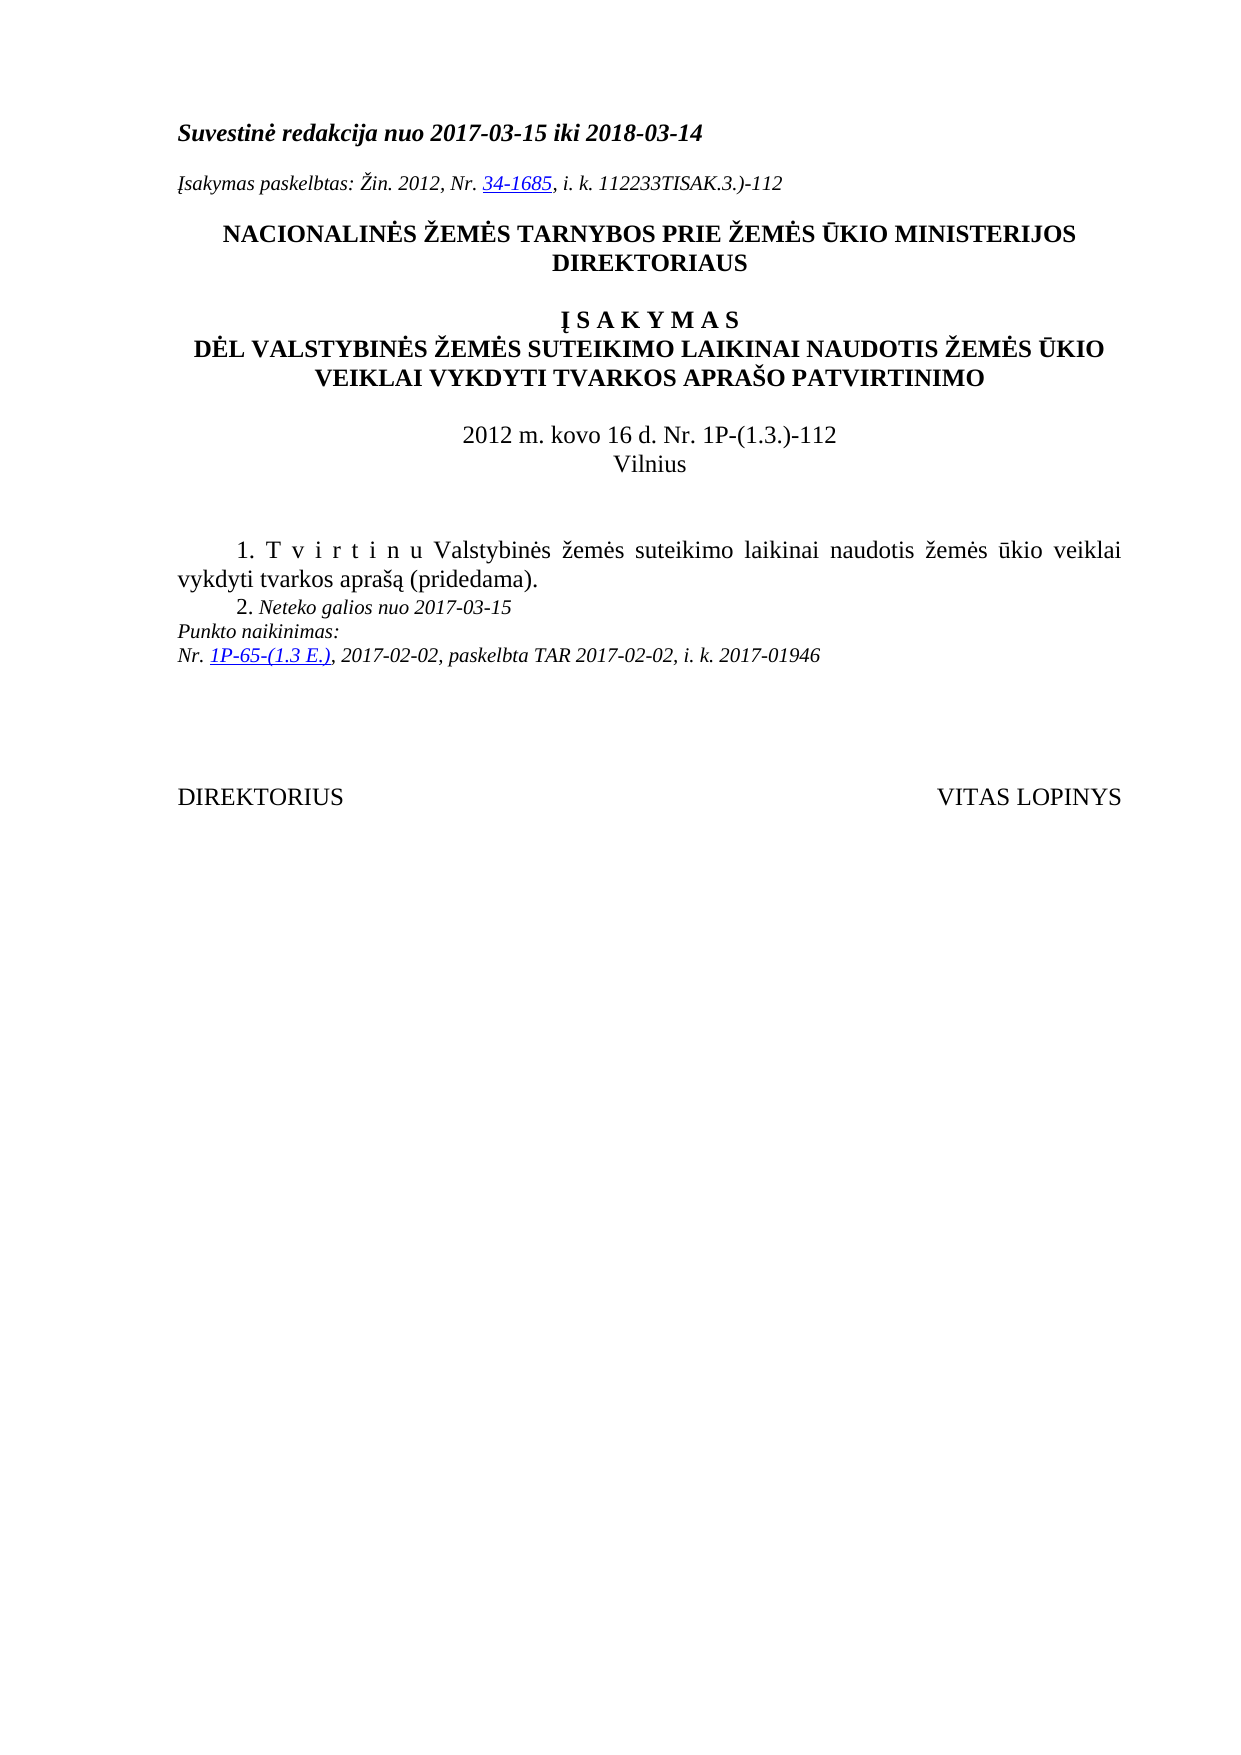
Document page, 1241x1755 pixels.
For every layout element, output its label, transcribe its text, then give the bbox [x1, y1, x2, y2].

text 1. T v i r t i n u Valstybinės žemės suteikimo laikinai naudotis žemės ūkio veiklai vykdyti tvarkos aprašą (pridedama). [177, 535, 1122, 593]
text Suvestinė redakcija nuo 2017-03-15 iki 2018-03-14 [177, 118, 1122, 147]
text Įsakymas paskelbtas: Žin. 2012, Nr. 34-1685, i. k. 112233TISAK.3.)-112 [177, 171, 1122, 195]
text 2. Neteko galios nuo 2017-03-15 [177, 593, 1122, 619]
text NACIONALINĖS ŽEMĖS TARNYBOS PRIE ŽEMĖS ŪKIO MINISTERIJOS DIREKTORIAUS [177, 219, 1122, 277]
text Dėl VALSTYBINĖS ŽEMĖS SUTEIKIMO LAIKINAI NAUDOTIS ŽEMĖS ŪKIO VEIKLAI VYKDYTI TVARKOS aprašo patvirtinimo [177, 334, 1122, 392]
text Direktorius Vitas Lopinys [177, 782, 1122, 811]
text 2012 m. kovo 16 d. Nr. 1P-(1.3.)-112 [177, 420, 1122, 449]
text Į s a k y m a s [177, 305, 1122, 334]
text Punkto naikinimas: [177, 619, 1122, 643]
text Vilnius [177, 449, 1122, 478]
text Nr. 1P-65-(1.3 E.), 2017-02-02, paskelbta TAR 2017-02-02, i. k. 2017-01946 [177, 643, 1122, 667]
